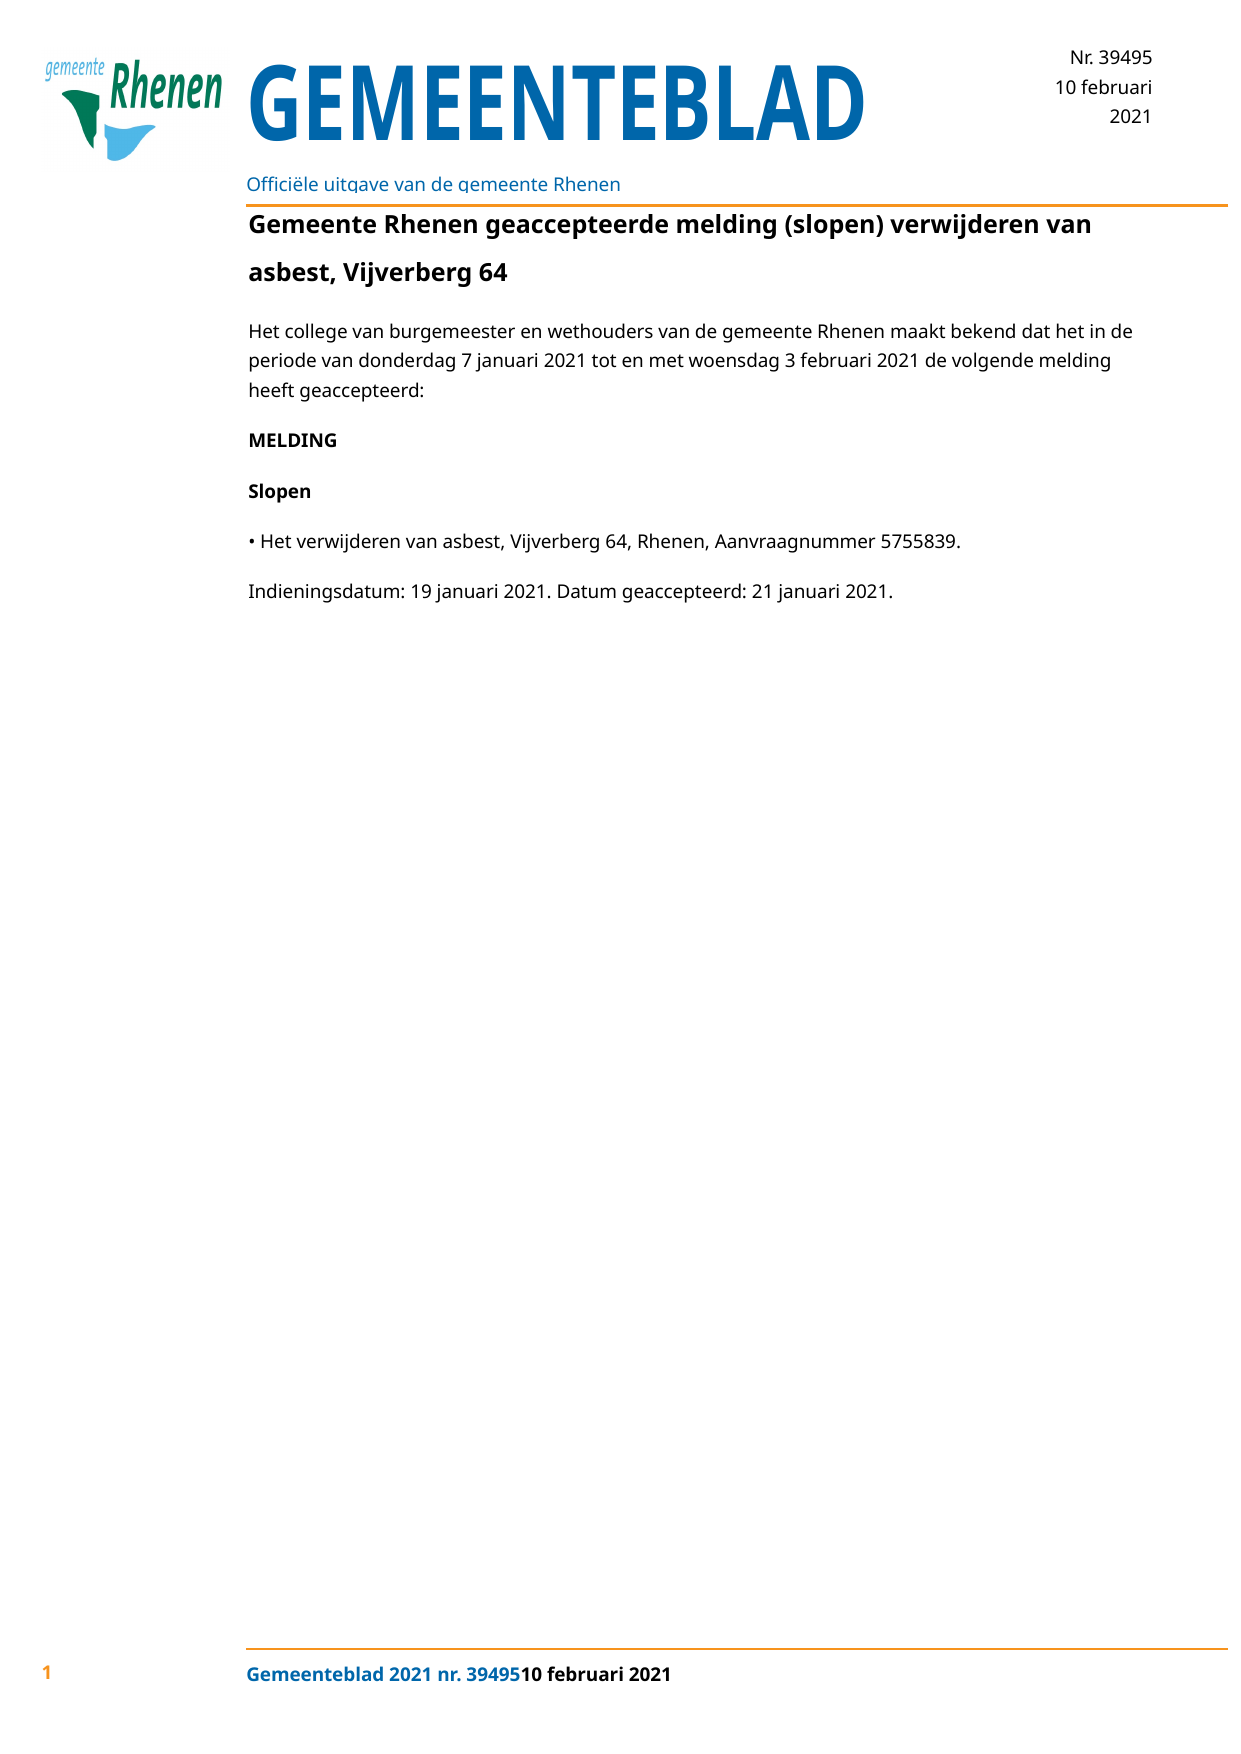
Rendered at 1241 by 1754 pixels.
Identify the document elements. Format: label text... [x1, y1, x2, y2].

text MELDING [248, 427, 1152, 453]
picture [41, 47, 231, 172]
text Indieningsdatum: 19 januari 2021. Datum geaccepteerd: 21 januari 2021. [248, 579, 1152, 604]
text Slopen [248, 478, 1152, 504]
text Het college van burgemeester en wethouders van de gemeente Rhenen maakt bekend dat het in de periode van donderdag 7 januari 2021 tot en met woensdag 3 februari 2021 de volgende melding heeft geaccepteerd: [248, 318, 1152, 403]
text • Het verwijderen van asbest, Vijverberg 64, Rhenen, Aanvraagnummer 5755839. [248, 528, 1152, 554]
text Gemeente Rhenen geaccepteerde melding (slopen) verwijderen van asbest, Vijverberg 64 [248, 207, 1152, 288]
